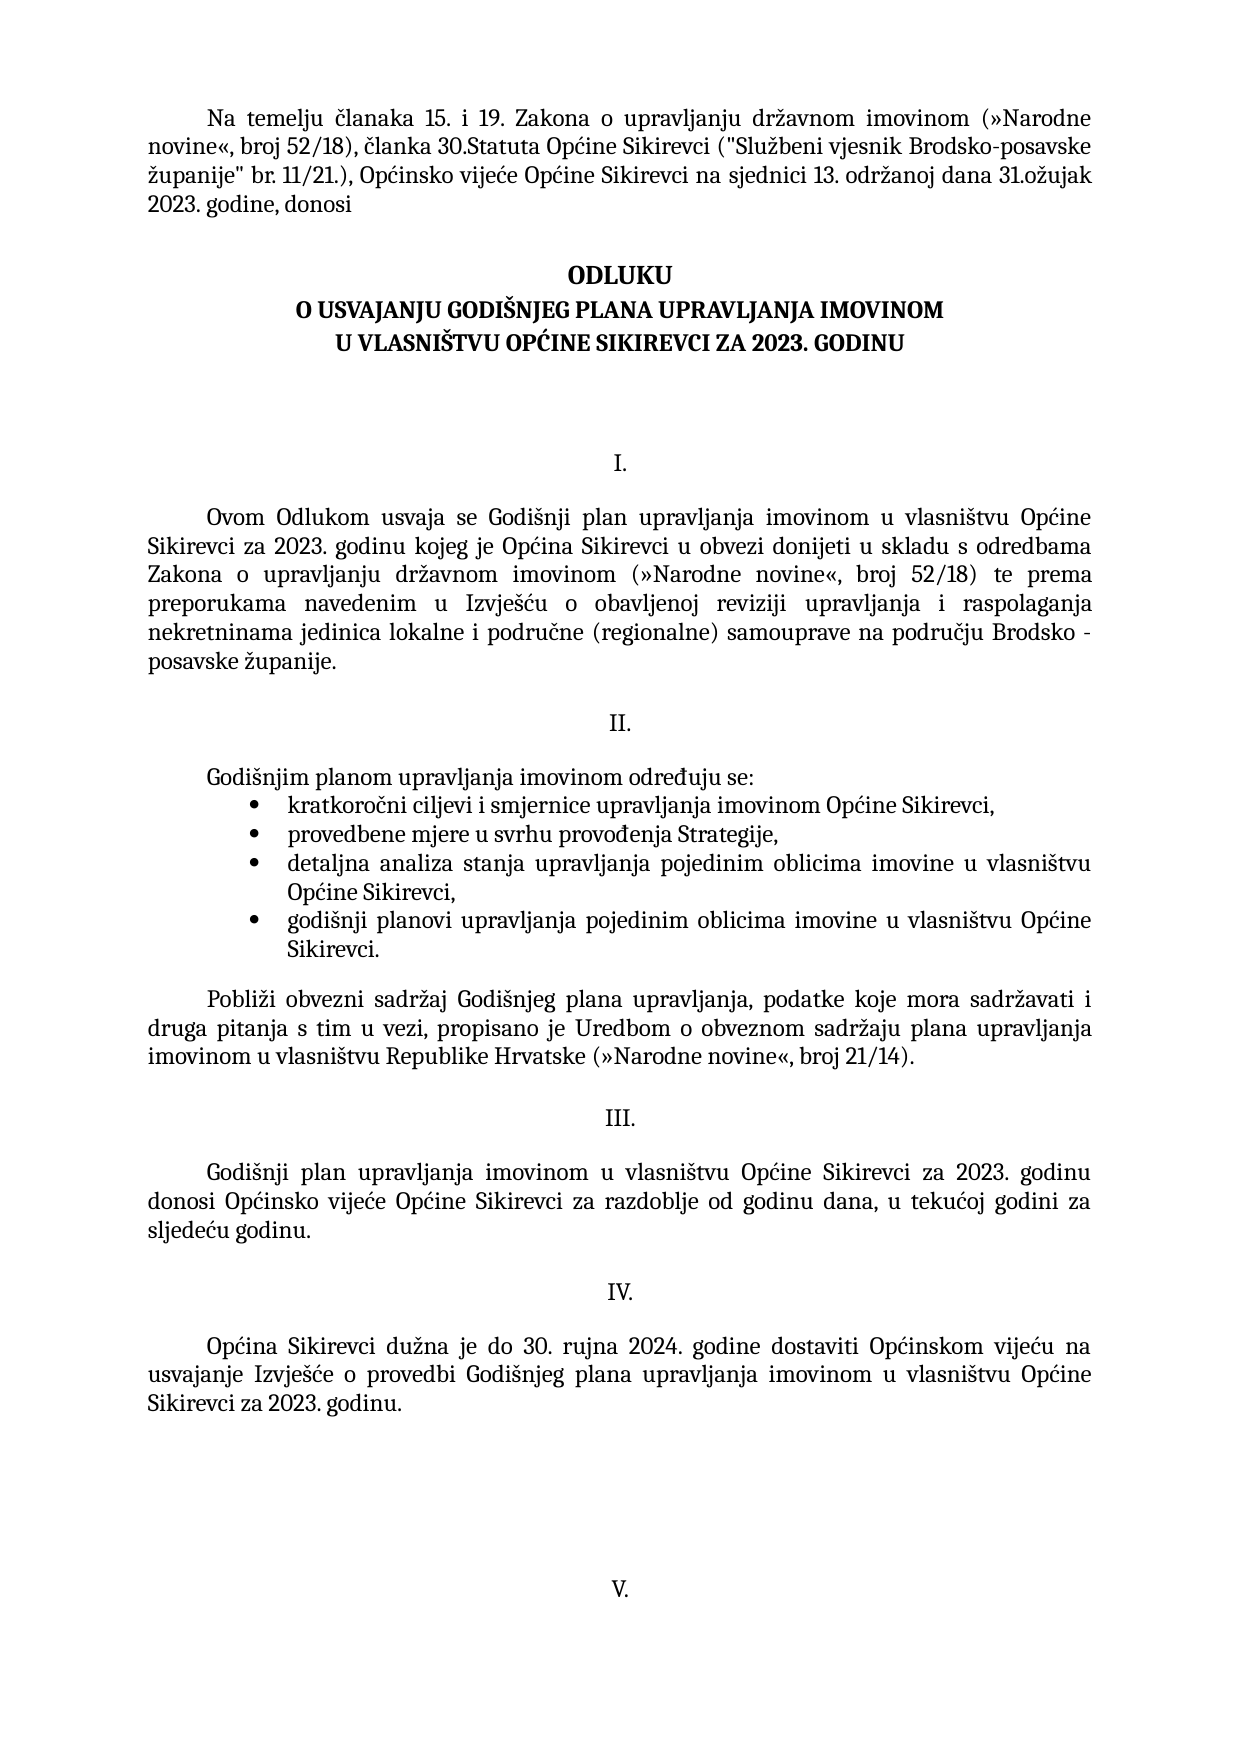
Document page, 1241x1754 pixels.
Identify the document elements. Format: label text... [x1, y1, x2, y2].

text Općina Sikirevci dužna je do 30. rujna 2024. godine dostaviti Općinskom vijeću na usvajanje Izvješće o provedbi Godišnjeg plana upravljanja imovinom u vlasništvu Općine Sikirevci za 2023. godinu. [148, 1332, 1093, 1418]
text IV. [148, 1278, 1093, 1306]
text Na temelju članaka 15. i 19. Zakona o upravljanju državnom imovinom (»Narodne novine«, broj 52/18), članka 30.Statuta Općine Sikirevci ("Službeni vjesnik Brodsko-posavske županije" br. 11/21.), Općinsko vijeće Općine Sikirevci na sjednici 13. održanoj dana 31.ožujak 2023. godine, donosi [148, 103, 1093, 218]
text O USVAJANJU GODIŠNJEG PLANA UPRAVLJANJA IMOVINOM [148, 296, 1093, 324]
list provedbene mjere u svrhu provođenja Strategije, [250, 820, 1093, 849]
text ODLUKU [148, 260, 1093, 291]
text V. [148, 1575, 1093, 1604]
text Godišnjim planom upravljanja imovinom određuju se: [148, 763, 1093, 791]
list kratkoročni ciljevi i smjernice upravljanja imovinom Općine Sikirevci, [250, 791, 1093, 820]
text Ovom Odlukom usvaja se Godišnji plan upravljanja imovinom u vlasništvu Općine Sikirevci za 2023. godinu kojeg je Općina Sikirevci u obvezi donijeti u skladu s odredbama Zakona o upravljanju državnom imovinom (»Narodne novine«, broj 52/18) te prema preporukama navedenim u Izvješću o obavljenoj reviziji upravljanja i raspolaganja nekretninama jedinica lokalne i područne (regionalne) samouprave na području Brodsko - posavske županije. [148, 503, 1093, 675]
list godišnji planovi upravljanja pojedinim oblicima imovine u vlasništvu Općine Sikirevci. [250, 906, 1093, 964]
text Pobliži obvezni sadržaj Godišnjeg plana upravljanja, podatke koje mora sadržavati i druga pitanja s tim u vezi, propisano je Uredbom o obveznom sadržaju plana upravljanja imovinom u vlasništvu Republike Hrvatske (»Narodne novine«, broj 21/14). [148, 985, 1093, 1071]
text Godišnji plan upravljanja imovinom u vlasništvu Općine Sikirevci za 2023. godinu donosi Općinsko vijeće Općine Sikirevci za razdoblje od godinu dana, u tekućoj godini za sljedeću godinu. [148, 1158, 1093, 1244]
text I. [148, 449, 1093, 478]
text U VLASNIŠTVU OPĆINE SIKIREVCI ZA 2023. GODINU [148, 329, 1093, 358]
text II. [148, 709, 1093, 737]
list detaljna analiza stanja upravljanja pojedinim oblicima imovine u vlasništvu Općine Sikirevci, [250, 849, 1093, 906]
text III. [148, 1104, 1093, 1133]
